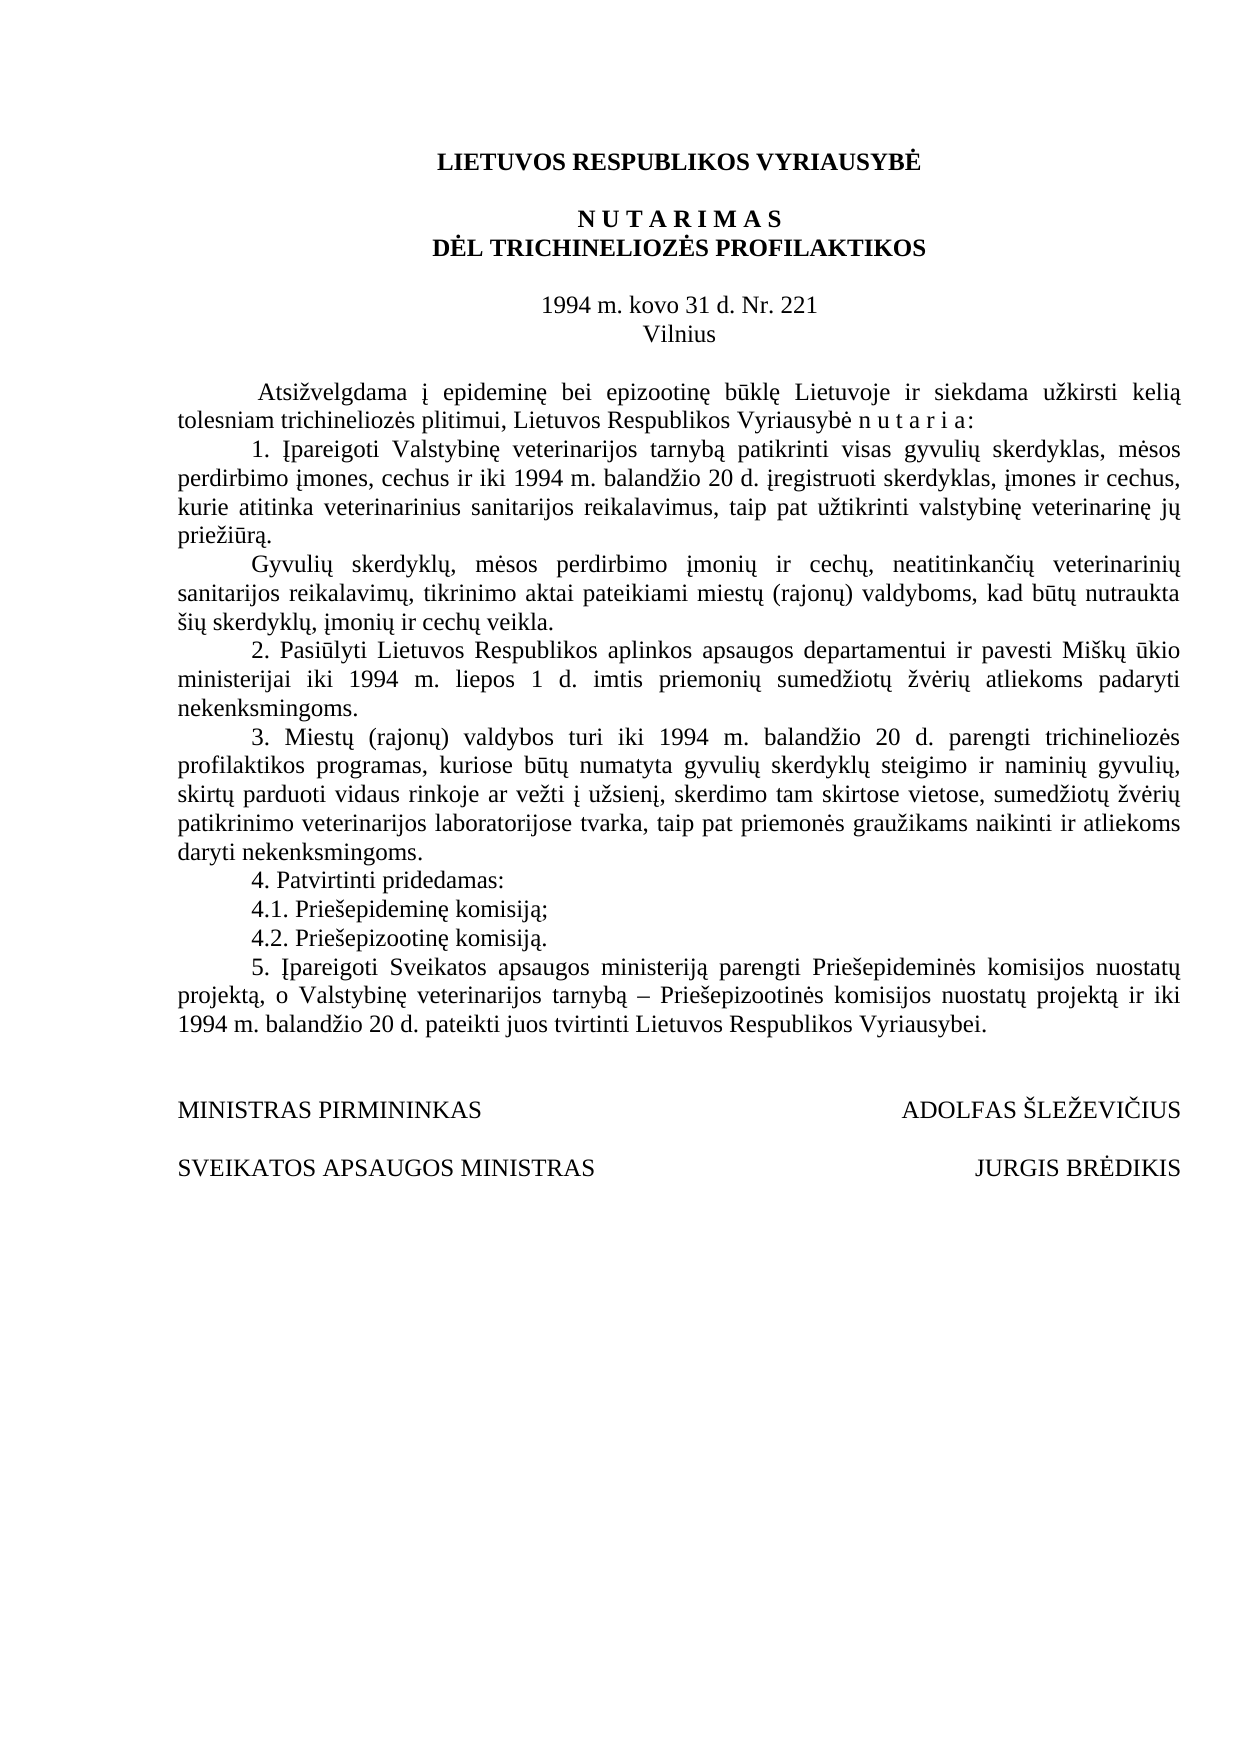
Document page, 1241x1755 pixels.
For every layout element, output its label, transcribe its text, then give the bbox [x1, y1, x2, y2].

text DĖL TRICHINELIOZĖS PROFILAKTIKOS [177, 233, 1181, 262]
text 5. Įpareigoti Sveikatos apsaugos ministeriją parengti Priešepideminės komisijos nuostatų projektą, o Valstybinę veterinarijos tarnybą – Priešepizootinės komisijos nuostatų projektą ir iki 1994 m. balandžio 20 d. pateikti juos tvirtinti Lietuvos Respublikos Vyriausybei. [177, 952, 1181, 1038]
text Atsižvelgdama į epideminę bei epizootinę būklę Lietuvoje ir siekdama užkirsti kelią tolesniam trichineliozės plitimui, Lietuvos Respublikos Vyriausybė nutaria: [177, 377, 1181, 434]
text 4. Patvirtinti pridedamas: [177, 866, 1181, 894]
text Vilnius [177, 319, 1181, 348]
text 4.2. Priešepizootinę komisiją. [177, 923, 1181, 952]
text 3. Miestų (rajonų) valdybos turi iki 1994 m. balandžio 20 d. parengti trichineliozės profilaktikos programas, kuriose būtų numatyta gyvulių skerdyklų steigimo ir naminių gyvulių, skirtų parduoti vidaus rinkoje ar vežti į užsienį, skerdimo tam skirtose vietose, sumedžiotų žvėrių patikrinimo veterinarijos laboratorijose tvarka, taip pat priemonės graužikams naikinti ir atliekoms daryti nekenksmingoms. [177, 722, 1181, 866]
text Gyvulių skerdyklų, mėsos perdirbimo įmonių ir cechų, neatitinkančių veterinarinių sanitarijos reikalavimų, tikrinimo aktai pateikiami miestų (rajonų) valdyboms, kad būtų nutraukta šių skerdyklų, įmonių ir cechų veikla. [177, 549, 1181, 636]
text 1994 m. kovo 31 d. Nr. 221 [177, 291, 1181, 319]
text 2. Pasiūlyti Lietuvos Respublikos aplinkos apsaugos departamentui ir pavesti Miškų ūkio ministerijai iki 1994 m. liepos 1 d. imtis priemonių sumedžiotų žvėrių atliekoms padaryti nekenksmingoms. [177, 636, 1181, 722]
text N U T A R I M A S [177, 204, 1181, 233]
text SVEIKATOS APSAUGOS MINISTRAS JURGIS BRĖDIKIS [177, 1153, 1181, 1182]
text MINISTRAS PIRMININKAS ADOLFAS ŠLEŽEVIČIUS [177, 1096, 1181, 1124]
text 4.1. Priešepideminę komisiją; [177, 894, 1181, 923]
text 1. Įpareigoti Valstybinę veterinarijos tarnybą patikrinti visas gyvulių skerdyklas, mėsos perdirbimo įmones, cechus ir iki 1994 m. balandžio 20 d. įregistruoti skerdyklas, įmones ir cechus, kurie atitinka veterinarinius sanitarijos reikalavimus, taip pat užtikrinti valstybinę veterinarinę jų priežiūrą. [177, 434, 1181, 549]
text LIETUVOS RESPUBLIKOS VYRIAUSYBĖ [177, 147, 1181, 176]
